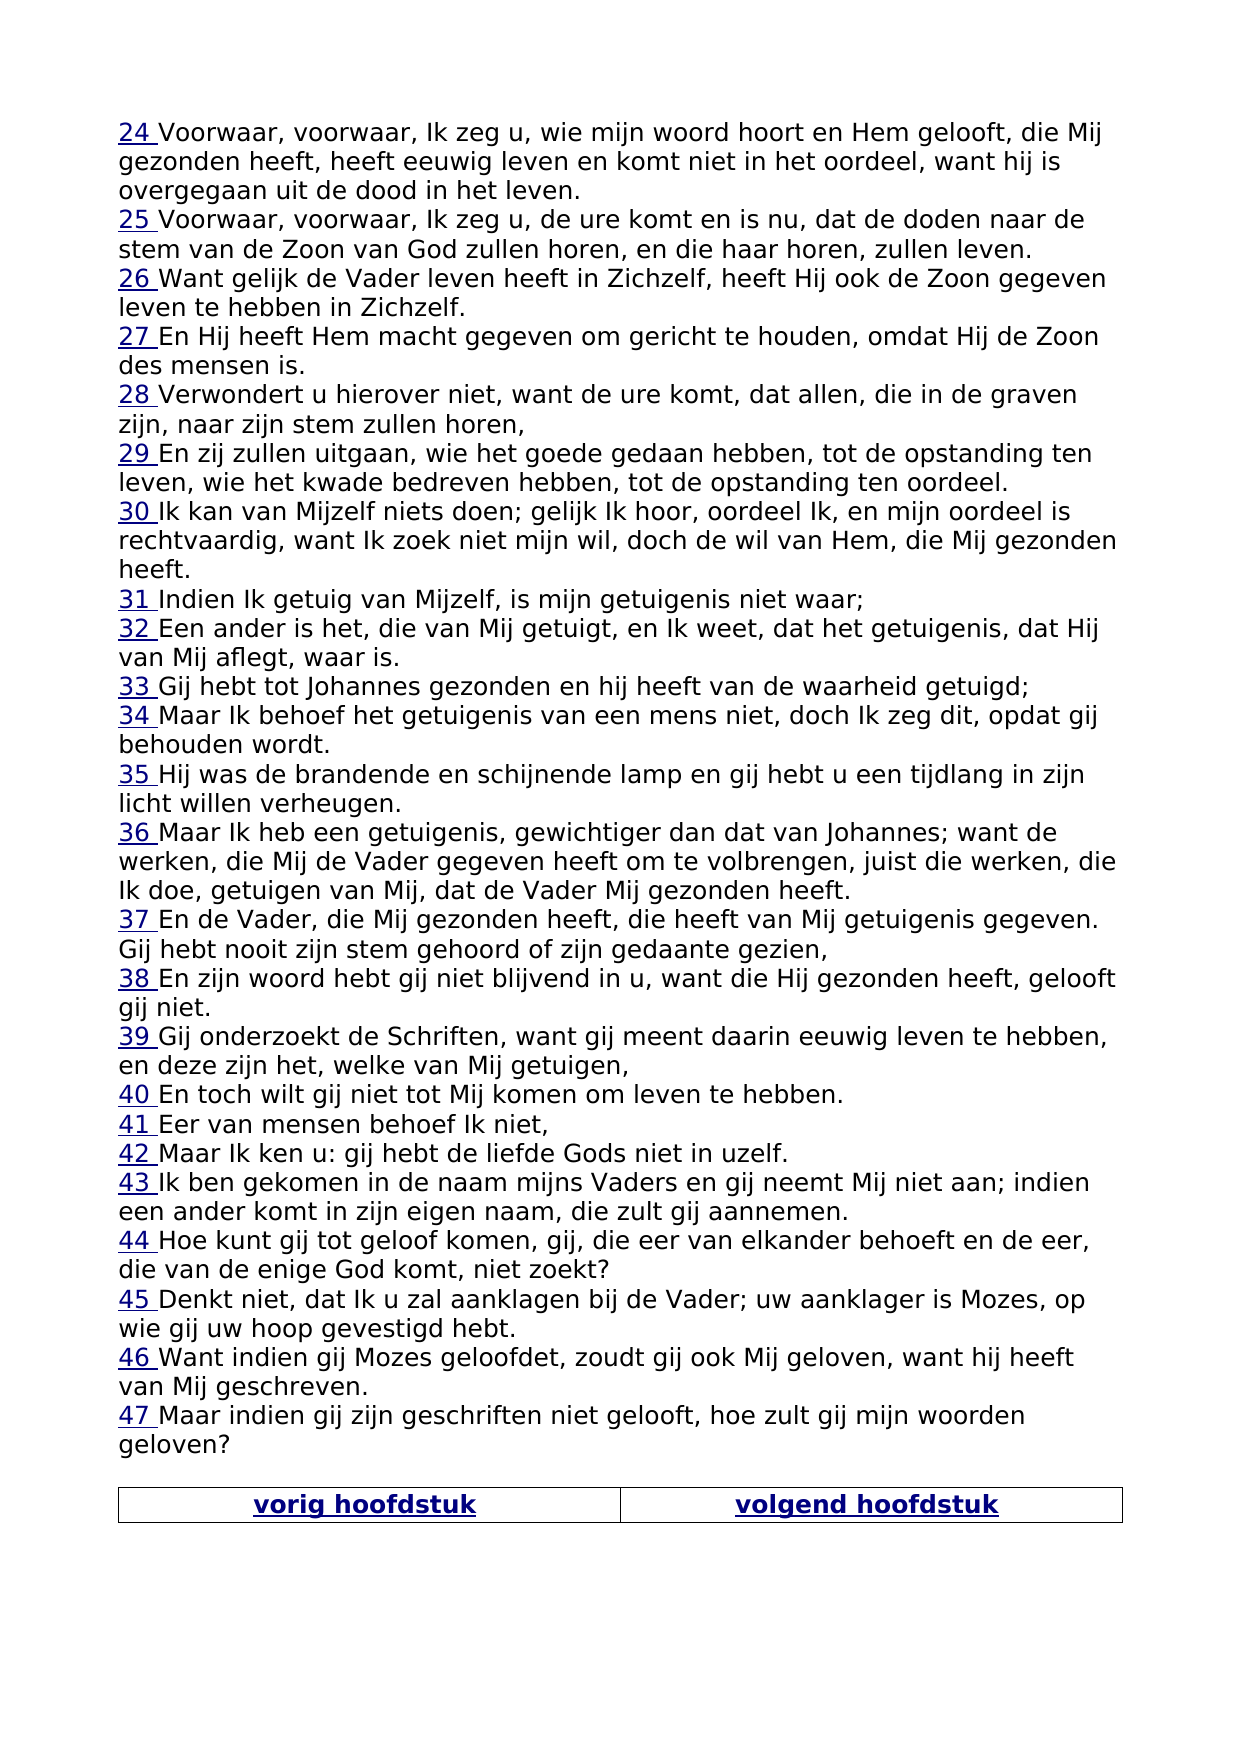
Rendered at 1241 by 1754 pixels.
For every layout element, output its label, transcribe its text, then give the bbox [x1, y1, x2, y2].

table_header vorig hoofdstuk [119, 1488, 620, 1522]
table_header volgend hoofdstuk [621, 1488, 1122, 1522]
text 24 Voorwaar, voorwaar, Ik zeg u, wie mijn woord hoort en Hem gelooft, die Mij gezonden heeft, heeft eeuwig leven en komt niet in het oordeel, want hij is overgegaan uit de dood in het leven. 25 Voorwaar, voorwaar, Ik zeg u, de ure komt en is nu, dat de doden naar de stem van de Zoon van God zullen horen, en die haar horen, zullen leven. 26 Want gelijk de Vader leven heeft in Zichzelf, heeft Hij ook de Zoon gegeven leven te hebben in Zichzelf. 27 En Hij heeft Hem macht gegeven om gericht te houden, omdat Hij de Zoon des mensen is. 28 Verwondert u hierover niet, want de ure komt, dat allen, die in de graven zijn, naar zijn stem zullen horen, 29 En zij zullen uitgaan, wie het goede gedaan hebben, tot de opstanding ten leven, wie het kwade bedreven hebben, tot de opstanding ten oordeel. 30 Ik kan van Mijzelf niets doen; gelijk Ik hoor, oordeel Ik, en mijn oordeel is rechtvaardig, want Ik zoek niet mijn wil, doch de wil van Hem, die Mij gezonden heeft. 31 Indien Ik getuig van Mijzelf, is mijn getuigenis niet waar; 32 Een ander is het, die van Mij getuigt, en Ik weet, dat het getuigenis, dat Hij van Mij aflegt, waar is. 33 Gij hebt tot Johannes gezonden en hij heeft van de waarheid getuigd; 34 Maar Ik behoef het getuigenis van een mens niet, doch Ik zeg dit, opdat gij behouden wordt. 35 Hij was de brandende en schijnende lamp en gij hebt u een tijdlang in zijn licht willen verheugen. 36 Maar Ik heb een getuigenis, gewichtiger dan dat van Johannes; want de werken, die Mij de Vader gegeven heeft om te volbrengen, juist die werken, die Ik doe, getuigen van Mij, dat de Vader Mij gezonden heeft. 37 En de Vader, die Mij gezonden heeft, die heeft van Mij getuigenis gegeven. Gij hebt nooit zijn stem gehoord of zijn gedaante gezien, 38 En zijn woord hebt gij niet blijvend in u, want die Hij gezonden heeft, gelooft gij niet. 39 Gij onderzoekt de Schriften, want gij meent daarin eeuwig leven te hebben, en deze zijn het, welke van Mij getuigen, 40 En toch wilt gij niet tot Mij komen om leven te hebben. 41 Eer van mensen behoef Ik niet, 42 Maar Ik ken u: gij hebt de liefde Gods niet in uzelf. 43 Ik ben gekomen in de naam mijns Vaders en gij neemt Mij niet aan; indien een ander komt in zijn eigen naam, die zult gij aannemen. 44 Hoe kunt gij tot geloof komen, gij, die eer van elkander behoeft en de eer, die van de enige God komt, niet zoekt? 45 Denkt niet, dat Ik u zal aanklagen bij de Vader; uw aanklager is Mozes, op wie gij uw hoop gevestigd hebt. 46 Want indien gij Mozes geloofdet, zoudt gij ook Mij geloven, want hij heeft van Mij geschreven. 47 Maar indien gij zijn geschriften niet gelooft, hoe zult gij mijn woorden geloven? [118, 118, 1122, 1460]
